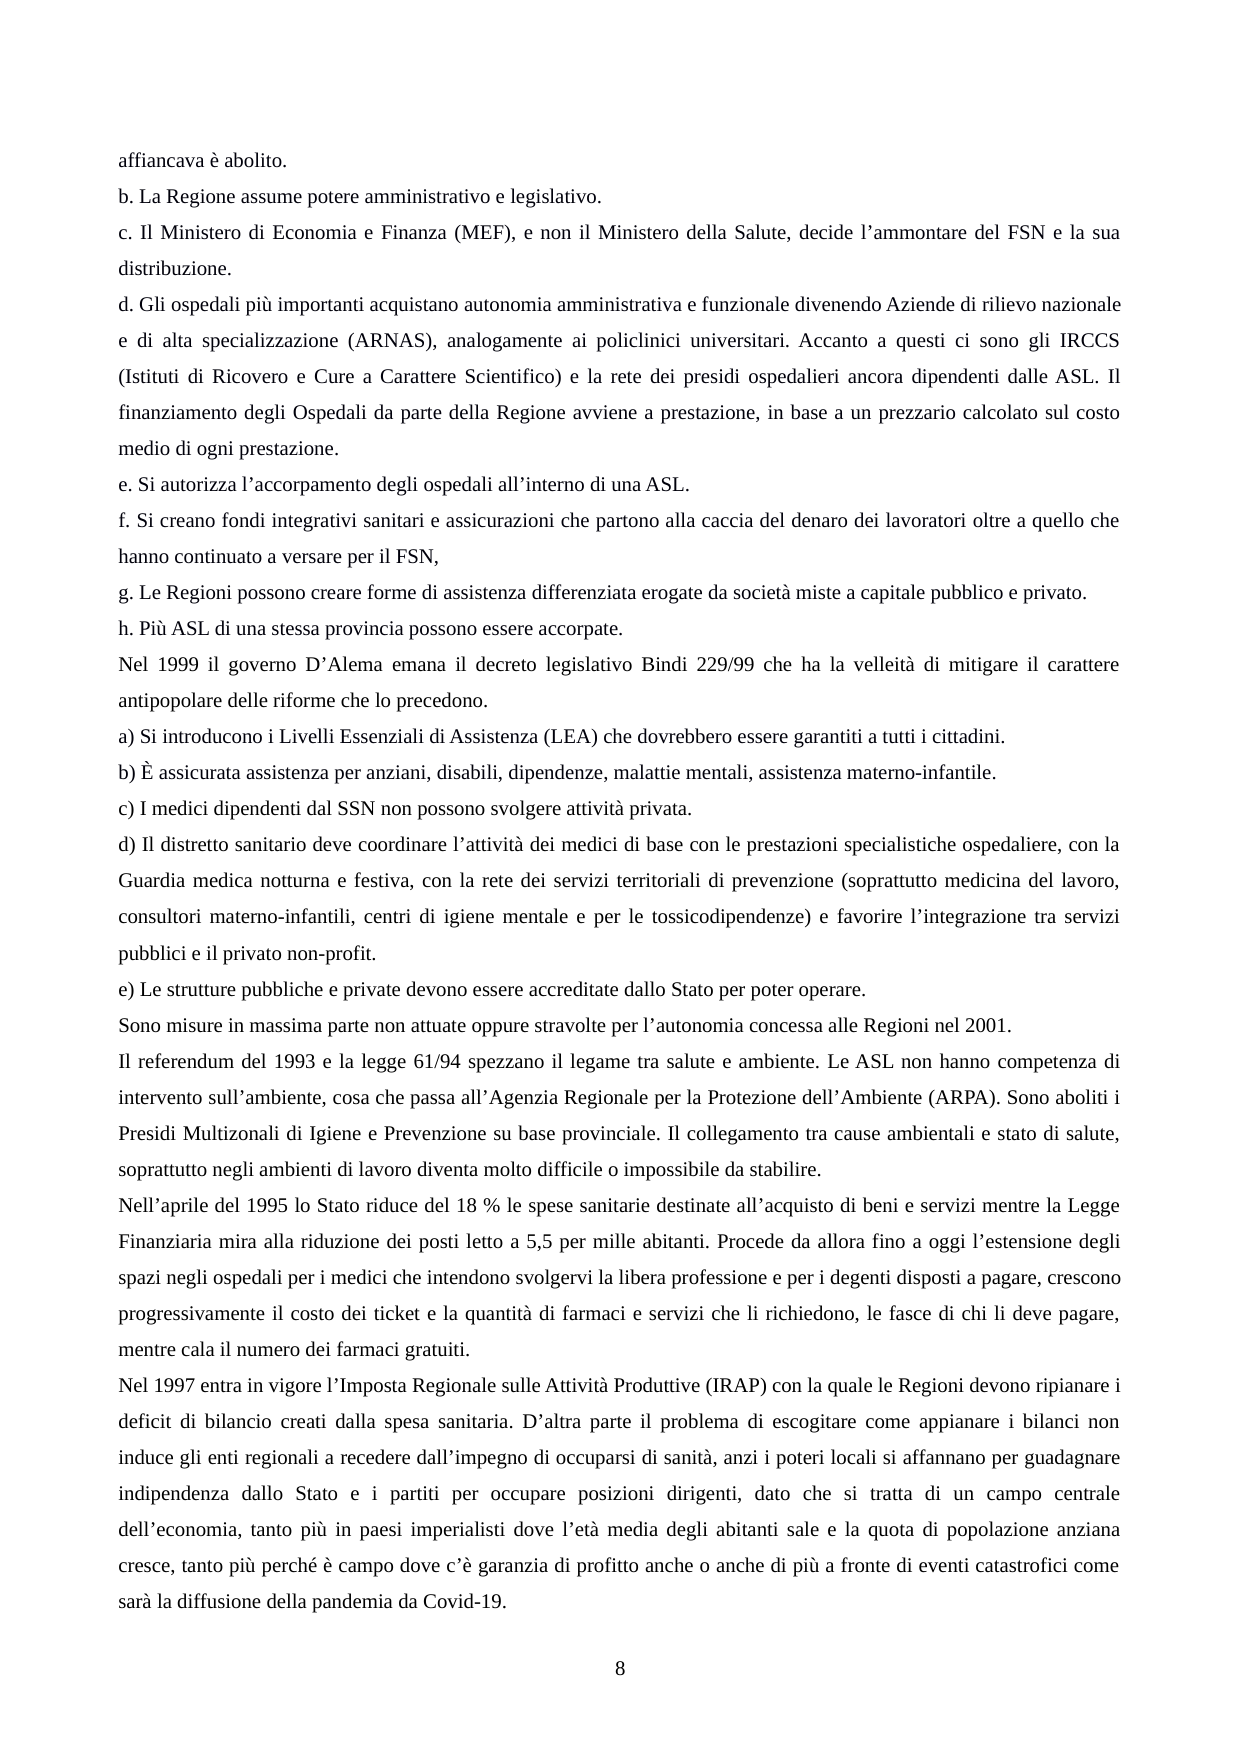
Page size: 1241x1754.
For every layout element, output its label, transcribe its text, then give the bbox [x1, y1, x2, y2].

list a) Si introducono i Livelli Essenziali di Assistenza (LEA) che dovrebbero essere garantiti a tutti i cittadini. [118, 724, 1122, 748]
list f. Si creano fondi integrativi sanitari e assicurazioni che partono alla caccia del denaro dei lavoratori oltre a quello che hanno continuato a versare per il FSN, [118, 508, 1122, 568]
list c. Il Ministero di Economia e Finanza (MEF), e non il Ministero della Salute, decide l’ammontare del FSN e la sua distribuzione. [118, 220, 1122, 280]
text Sono misure in massima parte non attuate oppure stravolte per l’autonomia concessa alle Regioni nel 2001. [118, 1013, 1122, 1037]
list b. La Regione assume potere amministrativo e legislativo. [118, 184, 1122, 208]
text Nel 1997 entra in vigore l’Imposta Regionale sulle Attività Produttive (IRAP) con la quale le Regioni devono ripianare i deficit di bilancio creati dalla spesa sanitaria. D’altra parte il problema di escogitare come appianare i bilanci non induce gli enti regionali a recedere dall’impegno di occuparsi di sanità, anzi i poteri locali si affannano per guadagnare indipendenza dallo Stato e i partiti per occupare posizioni dirigenti, dato che si tratta di un campo centrale dell’economia, tanto più in paesi imperialisti dove l’età media degli abitanti sale e la quota di popolazione anziana cresce, tanto più perché è campo dove c’è garanzia di profitto anche o anche di più a fronte di eventi catastrofici come sarà la diffusione della pandemia da Covid-19. [118, 1373, 1122, 1613]
text d) Il distretto sanitario deve coordinare l’attività dei medici di base con le prestazioni specialistiche ospedaliere, con la Guardia medica notturna e festiva, con la rete dei servizi territoriali di prevenzione (soprattutto medicina del lavoro, consultori materno-infantili, centri di igiene mentale e per le tossicodipendenze) e favorire l’integrazione tra servizi pubblici e il privato non-profit. [118, 832, 1122, 964]
text e) Le strutture pubbliche e private devono essere accreditate dallo Stato per poter operare. [118, 977, 1122, 1001]
text c) I medici dipendenti dal SSN non possono svolgere attività privata. [118, 796, 1122, 820]
list affiancava è abolito. [118, 148, 1122, 172]
list g. Le Regioni possono creare forme di assistenza differenziata erogate da società miste a capitale pubblico e privato. [118, 580, 1122, 604]
list e. Si autorizza l’accorpamento degli ospedali all’interno di una ASL. [118, 472, 1122, 496]
list b) È assicurata assistenza per anziani, disabili, dipendenze, malattie mentali, assistenza materno-infantile. [118, 760, 1122, 784]
text Il referendum del 1993 e la legge 61/94 spezzano il legame tra salute e ambiente. Le ASL non hanno competenza di intervento sull’ambiente, cosa che passa all’Agenzia Regionale per la Protezione dell’Ambiente (ARPA). Sono aboliti i Presidi Multizonali di Igiene e Prevenzione su base provinciale. Il collegamento tra cause ambientali e stato di salute, soprattutto negli ambienti di lavoro diventa molto difficile o impossibile da stabilire. [118, 1049, 1122, 1181]
list d. Gli ospedali più importanti acquistano autonomia amministrativa e funzionale divenendo Aziende di rilievo nazionale e di alta specializzazione (ARNAS), analogamente ai policlinici universitari. Accanto a questi ci sono gli IRCCS (Istituti di Ricovero e Cure a Carattere Scientifico) e la rete dei presidi ospedalieri ancora dipendenti dalle ASL. Il finanziamento degli Ospedali da parte della Regione avviene a prestazione, in base a un prezzario calcolato sul costo medio di ogni prestazione. [118, 292, 1122, 460]
text Nel 1999 il governo D’Alema emana il decreto legislativo Bindi 229/99 che ha la velleità di mitigare il carattere antipopolare delle riforme che lo precedono. [118, 652, 1122, 712]
text Nell’aprile del 1995 lo Stato riduce del 18 % le spese sanitarie destinate all’acquisto di beni e servizi mentre la Legge Finanziaria mira alla riduzione dei posti letto a 5,5 per mille abitanti. Procede da allora fino a oggi l’estensione degli spazi negli ospedali per i medici che intendono svolgervi la libera professione e per i degenti disposti a pagare, crescono progressivamente il costo dei ticket e la quantità di farmaci e servizi che li richiedono, le fasce di chi li deve pagare, mentre cala il numero dei farmaci gratuiti. [118, 1193, 1122, 1361]
list h. Più ASL di una stessa provincia possono essere accorpate. [118, 616, 1122, 640]
